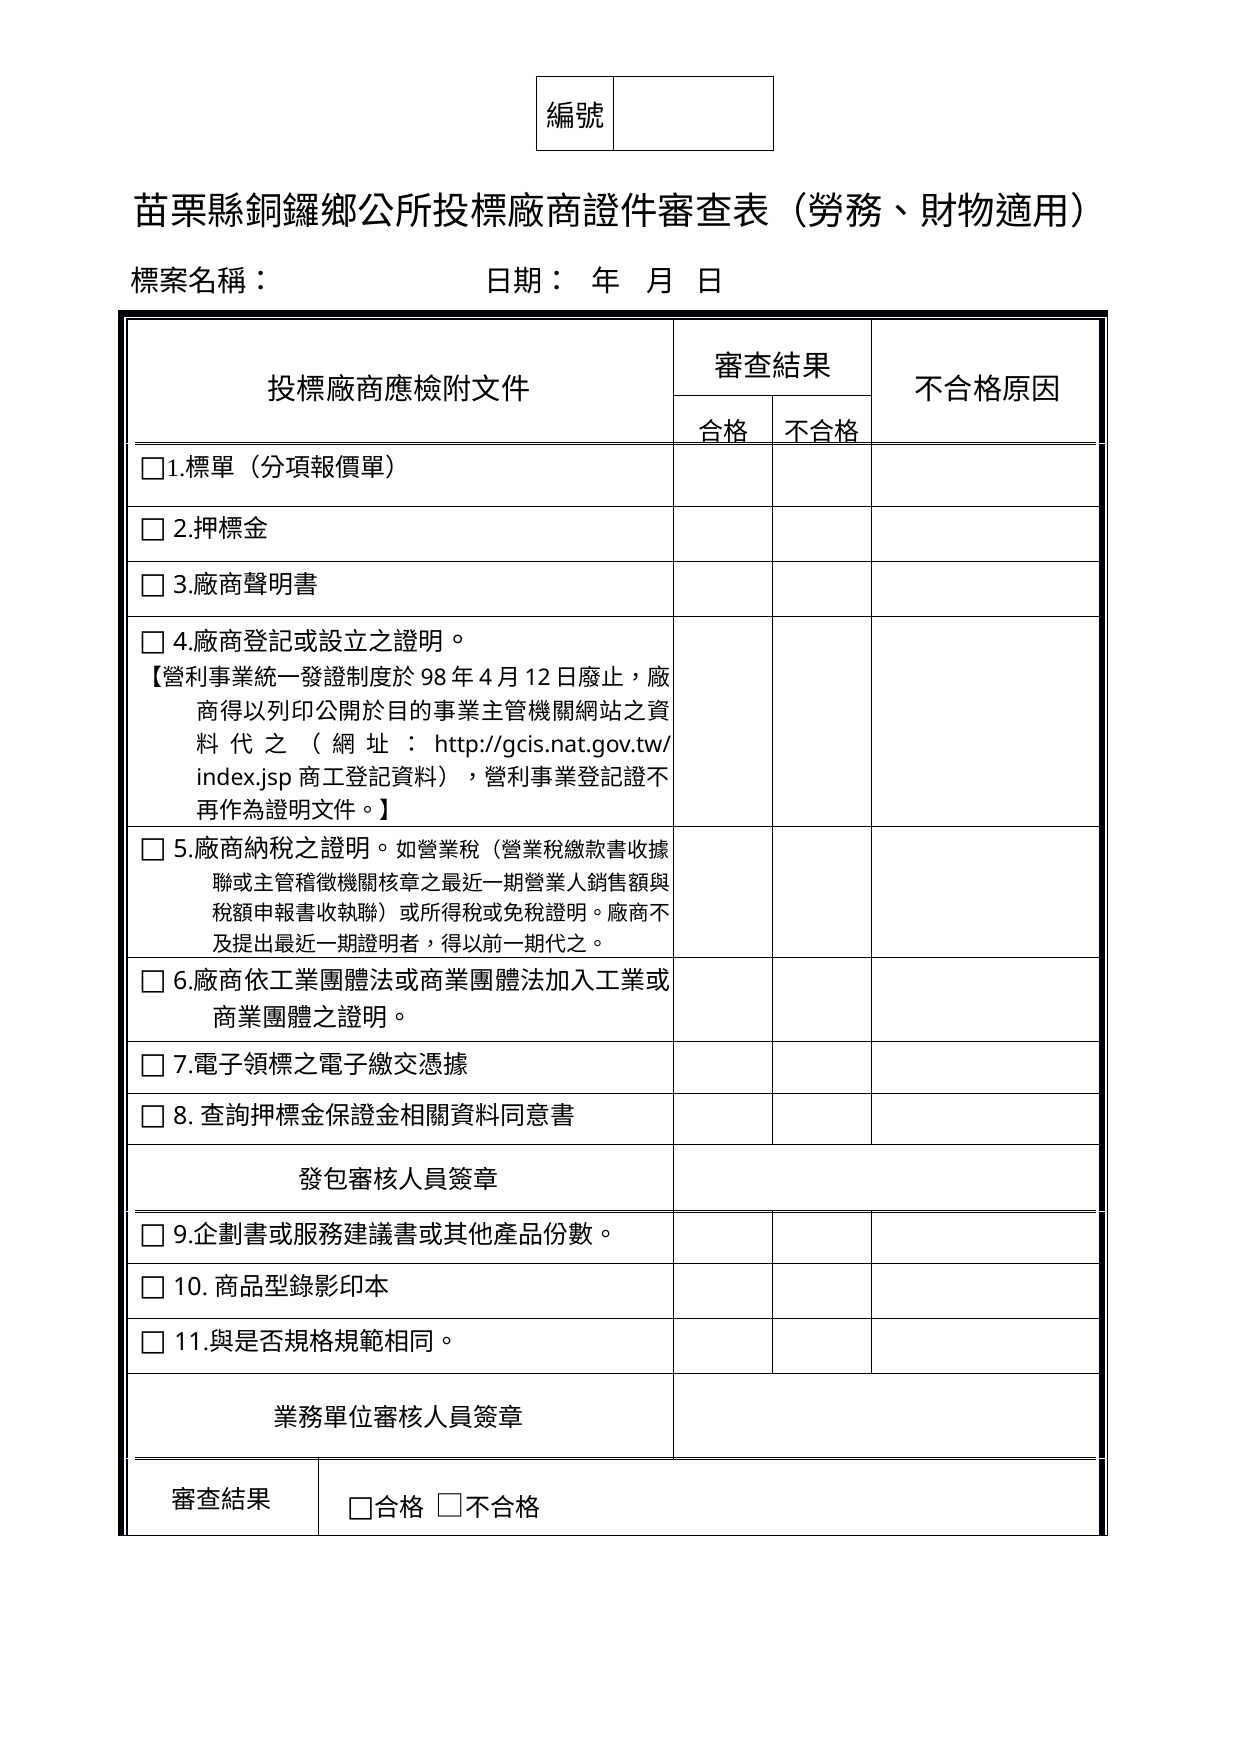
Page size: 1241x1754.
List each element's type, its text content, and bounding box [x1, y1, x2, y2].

table_cell [872, 1210, 1103, 1263]
table_cell [674, 507, 772, 561]
table_cell [674, 1374, 1099, 1457]
table_cell 合格 [674, 396, 772, 442]
table_cell [674, 1213, 772, 1263]
table_cell [773, 507, 871, 561]
table_header 審查結果 [674, 320, 871, 395]
table_cell [773, 562, 871, 616]
table_cell □ 8. 查詢押標金保證金相關資料同意書 [128, 1094, 673, 1144]
table_cell [773, 1264, 871, 1318]
table_cell [872, 1094, 1099, 1144]
table_cell [674, 617, 772, 826]
table_cell □ 11.與是否規格規範相同。 [128, 1319, 673, 1373]
table_cell [674, 445, 772, 506]
table_cell [872, 562, 1099, 616]
table_cell 發包審核人員簽章 [128, 1145, 673, 1209]
table_cell □ 5.廠商納稅之證明。如營業稅（營業稅繳款書收據聯或主管稽徵機關核章之最近一期營業人銷售額與稅額申報書收執聯）或所得稅或免稅證明。廠商不及提出最近一期證明者，得以前一期代之。 [128, 827, 673, 957]
table_header 投標廠商應檢附文件 [128, 320, 673, 442]
table_cell [872, 507, 1099, 561]
table_cell [674, 1042, 772, 1093]
table_cell 不合格 [773, 396, 871, 442]
table_cell □ 7.電子領標之電子繳交憑據 [128, 1042, 673, 1093]
table_cell [674, 1094, 772, 1144]
table_cell [674, 1145, 1099, 1209]
table_cell [773, 1042, 871, 1093]
table_cell □ 9.企劃書或服務建議書或其他產品份數。 [128, 1210, 673, 1263]
text 編號 [539, 92, 611, 134]
table_cell □1.標單（分項報價單） [128, 442, 673, 506]
table_cell [872, 958, 1099, 1041]
table_cell [773, 958, 871, 1041]
table_cell [773, 617, 871, 826]
table_cell [773, 1319, 871, 1373]
table_cell [773, 445, 871, 506]
table_cell [872, 442, 1103, 506]
table_cell [674, 958, 772, 1041]
table_cell □ 2.押標金 [128, 507, 673, 561]
table_cell [872, 617, 1099, 826]
table_cell □ 3.廠商聲明書 [128, 562, 673, 616]
table_cell [872, 827, 1099, 957]
table_cell □ 6.廠商依工業團體法或商業團體法加入工業或商業團體之證明。 [128, 958, 673, 1041]
table_cell [872, 1319, 1099, 1373]
table_cell [674, 562, 772, 616]
table_cell [773, 1094, 871, 1144]
table_cell [773, 1213, 871, 1263]
text 苗栗縣銅鑼鄉公所投標廠商證件審查表（勞務、財物適用） [130, 181, 1110, 235]
table_cell □合格 □不合格 [319, 1457, 1103, 1535]
table_cell [872, 1042, 1099, 1093]
table_cell [674, 1319, 772, 1373]
table_cell [674, 1264, 772, 1318]
text 標案名稱： 日期： 年 月 日 [130, 235, 1110, 310]
table_cell [674, 827, 772, 957]
table_cell 審查結果 [124, 1457, 318, 1535]
table_cell □ 4.廠商登記或設立之證明。 【營利事業統一發證制度於98年4月12日廢止，廠商得以列印公開於目的事業主管機關網站之資料代之（網址：http://gcis.nat.gov.tw/index.jsp 商工登記資料），營利事業登記證不再作為證明文件。】 [128, 617, 673, 826]
table_cell 業務單位審核人員簽章 [128, 1374, 673, 1457]
table_header 不合格原因 [872, 320, 1099, 442]
table_cell [773, 827, 871, 957]
table_cell □ 10. 商品型錄影印本 [128, 1264, 673, 1318]
table_cell [872, 1264, 1099, 1318]
